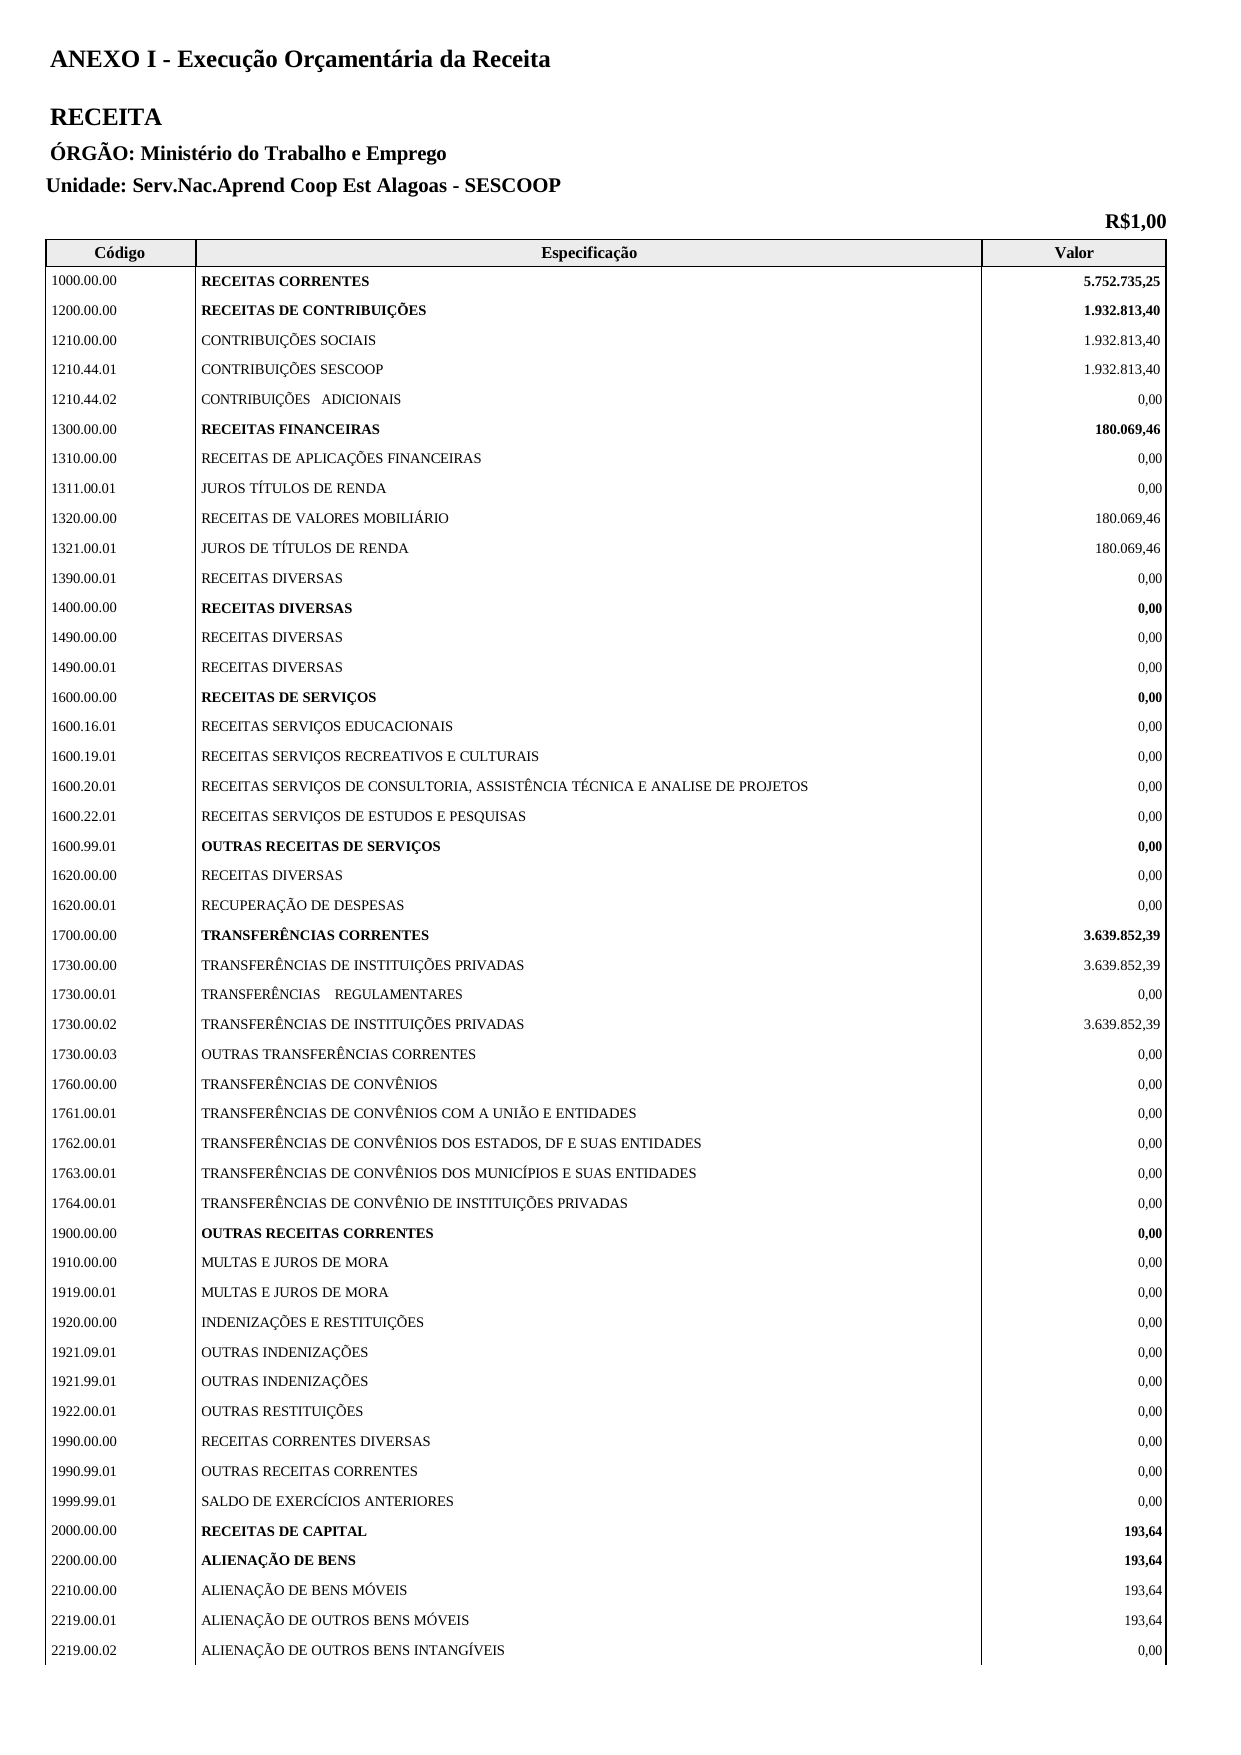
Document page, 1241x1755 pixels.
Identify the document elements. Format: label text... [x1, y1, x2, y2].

table_cell 0,00 [982, 474, 1165, 504]
table_cell OUTRAS RECEITAS CORRENTES [196, 1457, 981, 1487]
table_cell ALIENAÇÃO DE BENS [196, 1546, 981, 1576]
table_cell 1760.00.00 [46, 1070, 195, 1099]
table_cell TRANSFERÊNCIAS DE INSTITUIÇÕES PRIVADAS [196, 1010, 981, 1040]
table_cell 0,00 [982, 1487, 1165, 1517]
table_cell 0,00 [982, 653, 1165, 683]
table_cell 0,00 [982, 1457, 1165, 1487]
table_header Especificação [197, 240, 981, 266]
table_cell RECEITAS DE APLICAÇÕES FINANCEIRAS [196, 445, 981, 474]
table_cell MULTAS E JUROS DE MORA [196, 1278, 981, 1308]
table_cell 1321.00.01 [46, 534, 195, 564]
table_cell 180.069,46 [982, 504, 1165, 534]
table_cell 0,00 [982, 1040, 1165, 1070]
table_cell 1600.16.01 [46, 713, 195, 742]
table_cell 1600.22.01 [46, 802, 195, 832]
table_cell 180.069,46 [982, 534, 1165, 564]
table_cell 193,64 [982, 1546, 1165, 1576]
table_cell OUTRAS INDENIZAÇÕES [196, 1368, 981, 1397]
table_cell 0,00 [982, 1398, 1165, 1427]
table_cell 1400.00.00 [46, 594, 195, 623]
table_cell 0,00 [982, 1129, 1165, 1159]
table_cell RECEITAS DE CAPITAL [196, 1517, 981, 1546]
table_cell 1210.44.02 [46, 385, 195, 415]
table_cell TRANSFERÊNCIAS DE CONVÊNIO DE INSTITUIÇÕES PRIVADAS [196, 1189, 981, 1219]
table_cell 1600.20.01 [46, 772, 195, 802]
table_cell 1600.19.01 [46, 742, 195, 772]
table_cell RECUPERAÇÃO DE DESPESAS [196, 891, 981, 921]
table_cell 2200.00.00 [46, 1546, 195, 1576]
table_cell 1320.00.00 [46, 504, 195, 534]
table_cell 1490.00.00 [46, 624, 195, 653]
table_cell 1730.00.00 [46, 951, 195, 980]
table_cell 1310.00.00 [46, 445, 195, 474]
table_cell RECEITAS DIVERSAS [196, 862, 981, 891]
table_cell RECEITAS CORRENTES [196, 267, 981, 296]
table_cell 1.932.813,40 [982, 355, 1165, 385]
table_cell 1761.00.01 [46, 1100, 195, 1129]
table_cell CONTRIBUIÇÕES SESCOOP [196, 355, 981, 385]
table_cell 1900.00.00 [46, 1219, 195, 1249]
table_cell 0,00 [982, 1189, 1165, 1219]
table_cell 0,00 [982, 683, 1165, 713]
table_cell 0,00 [982, 832, 1165, 862]
table_cell OUTRAS RESTITUIÇÕES [196, 1398, 981, 1427]
table_cell 0,00 [982, 1249, 1165, 1278]
table_cell RECEITAS DE CONTRIBUIÇÕES [196, 296, 981, 326]
table_cell 0,00 [982, 772, 1165, 802]
table_cell 0,00 [982, 1159, 1165, 1189]
table_cell INDENIZAÇÕES E RESTITUIÇÕES [196, 1308, 981, 1338]
table_cell 1600.00.00 [46, 683, 195, 713]
table_cell RECEITAS DE VALORES MOBILIÁRIO [196, 504, 981, 534]
table_cell SALDO DE EXERCÍCIOS ANTERIORES [196, 1487, 981, 1517]
table_cell RECEITAS SERVIÇOS RECREATIVOS E CULTURAIS [196, 742, 981, 772]
table_cell 0,00 [982, 713, 1165, 742]
table_cell JUROS DE TÍTULOS DE RENDA [196, 534, 981, 564]
table_cell 1921.09.01 [46, 1338, 195, 1368]
table_cell 0,00 [982, 1219, 1165, 1249]
table_cell 1730.00.02 [46, 1010, 195, 1040]
table_cell 1919.00.01 [46, 1278, 195, 1308]
table_cell OUTRAS RECEITAS DE SERVIÇOS [196, 832, 981, 862]
table_cell 0,00 [982, 624, 1165, 653]
table_cell OUTRAS RECEITAS CORRENTES [196, 1219, 981, 1249]
table_cell TRANSFERÊNCIAS DE CONVÊNIOS DOS ESTADOS, DF E SUAS ENTIDADES [196, 1129, 981, 1159]
table_cell TRANSFERÊNCIAS CORRENTES [196, 921, 981, 951]
table_cell 0,00 [982, 1368, 1165, 1397]
table_cell 3.639.852,39 [982, 1010, 1165, 1040]
table_cell 1311.00.01 [46, 474, 195, 504]
table_cell 3.639.852,39 [982, 951, 1165, 980]
table_cell 1990.99.01 [46, 1457, 195, 1487]
table_cell RECEITAS DE SERVIÇOS [196, 683, 981, 713]
table_cell 1921.99.01 [46, 1368, 195, 1397]
table_cell RECEITAS SERVIÇOS DE CONSULTORIA, ASSISTÊNCIA TÉCNICA E ANALISE DE PROJETOS [196, 772, 981, 802]
table_cell 1300.00.00 [46, 415, 195, 445]
table_header Código [47, 240, 195, 266]
table_cell 1000.00.00 [46, 267, 195, 296]
table_cell RECEITAS FINANCEIRAS [196, 415, 981, 445]
table_cell RECEITAS CORRENTES DIVERSAS [196, 1427, 981, 1457]
table_cell MULTAS E JUROS DE MORA [196, 1249, 981, 1278]
table_cell 0,00 [982, 385, 1165, 415]
table_cell CONTRIBUIÇÕES ADICIONAIS [196, 385, 981, 415]
table_cell 0,00 [982, 862, 1165, 891]
table_cell JUROS TÍTULOS DE RENDA [196, 474, 981, 504]
table_cell 0,00 [982, 1278, 1165, 1308]
table_cell 1922.00.01 [46, 1398, 195, 1427]
table_cell 0,00 [982, 1070, 1165, 1099]
table_cell RECEITAS SERVIÇOS DE ESTUDOS E PESQUISAS [196, 802, 981, 832]
table_cell 1920.00.00 [46, 1308, 195, 1338]
table_cell 1600.99.01 [46, 832, 195, 862]
table_cell 1390.00.01 [46, 564, 195, 593]
table_cell OUTRAS TRANSFERÊNCIAS CORRENTES [196, 1040, 981, 1070]
table_cell 1620.00.01 [46, 891, 195, 921]
table_cell 1999.99.01 [46, 1487, 195, 1517]
table_cell 1620.00.00 [46, 862, 195, 891]
table_cell 193,64 [982, 1606, 1165, 1636]
table_cell RECEITAS DIVERSAS [196, 564, 981, 593]
table_cell TRANSFERÊNCIAS DE INSTITUIÇÕES PRIVADAS [196, 951, 981, 980]
table_cell 0,00 [982, 1636, 1165, 1665]
table_cell TRANSFERÊNCIAS DE CONVÊNIOS [196, 1070, 981, 1099]
table_cell 1990.00.00 [46, 1427, 195, 1457]
table_cell 1764.00.01 [46, 1189, 195, 1219]
table_cell 1200.00.00 [46, 296, 195, 326]
table_cell RECEITAS DIVERSAS [196, 594, 981, 623]
table_cell 0,00 [982, 980, 1165, 1010]
table_cell 180.069,46 [982, 415, 1165, 445]
table_cell 2000.00.00 [46, 1517, 195, 1546]
table_cell 1730.00.01 [46, 980, 195, 1010]
table_cell 193,64 [982, 1517, 1165, 1546]
table_cell 1730.00.03 [46, 1040, 195, 1070]
table_cell 1490.00.01 [46, 653, 195, 683]
table_cell 2219.00.01 [46, 1606, 195, 1636]
table_cell 0,00 [982, 594, 1165, 623]
table_cell RECEITAS SERVIÇOS EDUCACIONAIS [196, 713, 981, 742]
table_cell OUTRAS INDENIZAÇÕES [196, 1338, 981, 1368]
table_cell 1763.00.01 [46, 1159, 195, 1189]
table_cell 1762.00.01 [46, 1129, 195, 1159]
table_cell 1.932.813,40 [982, 326, 1165, 355]
table_cell 1700.00.00 [46, 921, 195, 951]
table_cell 0,00 [982, 742, 1165, 772]
table_cell 3.639.852,39 [982, 921, 1165, 951]
table_cell 0,00 [982, 1338, 1165, 1368]
table_cell TRANSFERÊNCIAS DE CONVÊNIOS COM A UNIÃO E ENTIDADES [196, 1100, 981, 1129]
table_cell 0,00 [982, 1100, 1165, 1129]
table_cell RECEITAS DIVERSAS [196, 653, 981, 683]
table_cell 1910.00.00 [46, 1249, 195, 1278]
table_cell 1.932.813,40 [982, 296, 1165, 326]
table_cell 0,00 [982, 1308, 1165, 1338]
table_cell 0,00 [982, 802, 1165, 832]
table_cell 0,00 [982, 891, 1165, 921]
table_cell ALIENAÇÃO DE OUTROS BENS INTANGÍVEIS [196, 1636, 981, 1665]
table_cell 0,00 [982, 564, 1165, 593]
table_cell 2210.00.00 [46, 1576, 195, 1606]
table_cell RECEITAS DIVERSAS [196, 624, 981, 653]
table_cell 0,00 [982, 1427, 1165, 1457]
table_cell TRANSFERÊNCIAS DE CONVÊNIOS DOS MUNICÍPIOS E SUAS ENTIDADES [196, 1159, 981, 1189]
table_header Valor [983, 240, 1165, 266]
table_cell TRANSFERÊNCIAS REGULAMENTARES [196, 980, 981, 1010]
table_cell ALIENAÇÃO DE BENS MÓVEIS [196, 1576, 981, 1606]
table_cell ALIENAÇÃO DE OUTROS BENS MÓVEIS [196, 1606, 981, 1636]
table_cell 2219.00.02 [46, 1636, 195, 1665]
table_cell 193,64 [982, 1576, 1165, 1606]
table_cell 0,00 [982, 445, 1165, 474]
table_cell 1210.44.01 [46, 355, 195, 385]
table_cell CONTRIBUIÇÕES SOCIAIS [196, 326, 981, 355]
table_cell 5.752.735,25 [982, 267, 1165, 296]
table_cell 1210.00.00 [46, 326, 195, 355]
